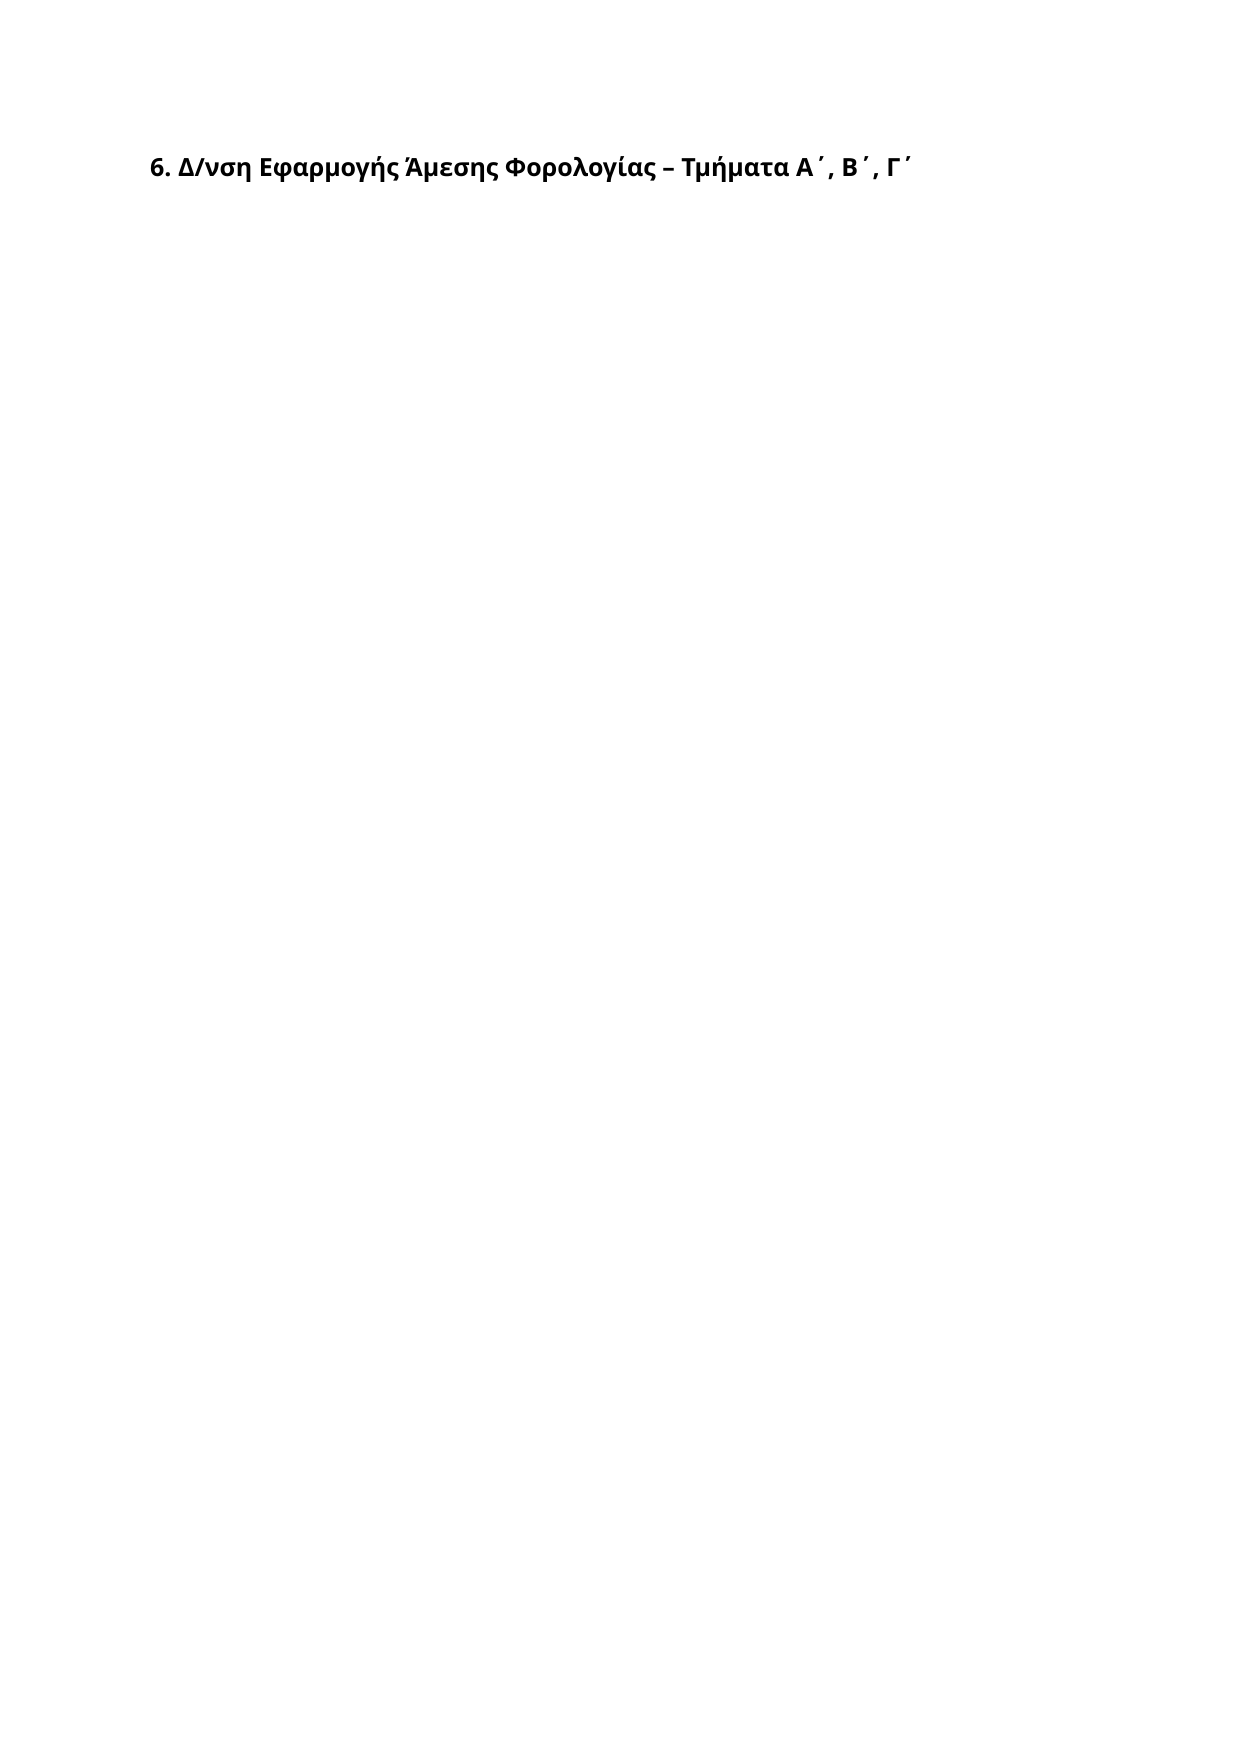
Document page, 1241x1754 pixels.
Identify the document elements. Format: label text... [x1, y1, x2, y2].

text 6. Δ/νση Εφαρμογής Άμεσης Φορολογίας – Τμήματα Α΄, Β΄, Γ΄ [150, 150, 1090, 184]
